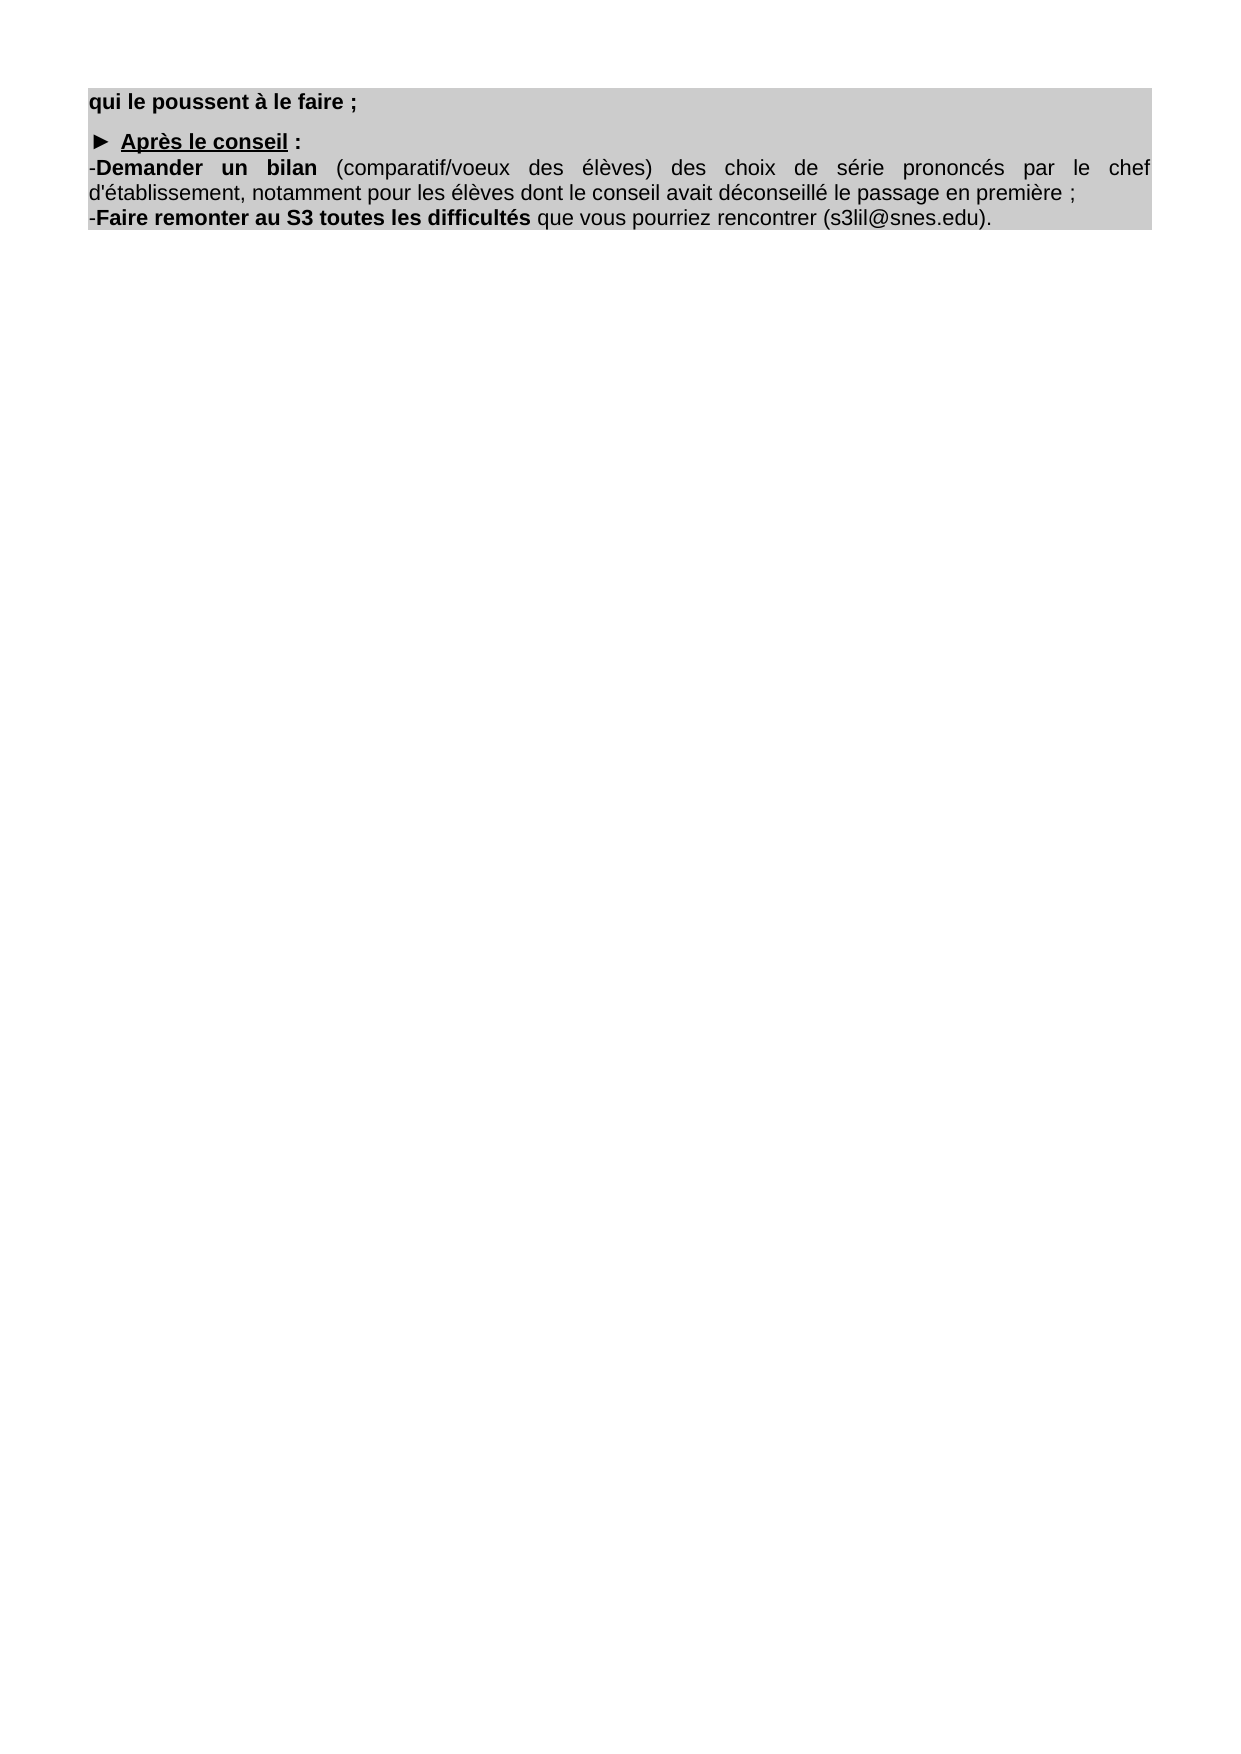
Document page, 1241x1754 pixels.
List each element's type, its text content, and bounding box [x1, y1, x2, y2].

text ► Après le conseil : [88, 126, 1152, 154]
text -Faire remonter au S3 toutes les difficultés que vous pourriez rencontrer (s3lil@snes.edu). [88, 205, 1152, 230]
text -Demander un bilan (comparatif/voeux des élèves) des choix de série prononcés par le chef d'établissement, notamment pour les élèves dont le conseil avait déconseillé le passage en première ; [88, 154, 1152, 205]
text qui le poussent à le faire ; [88, 88, 1152, 114]
